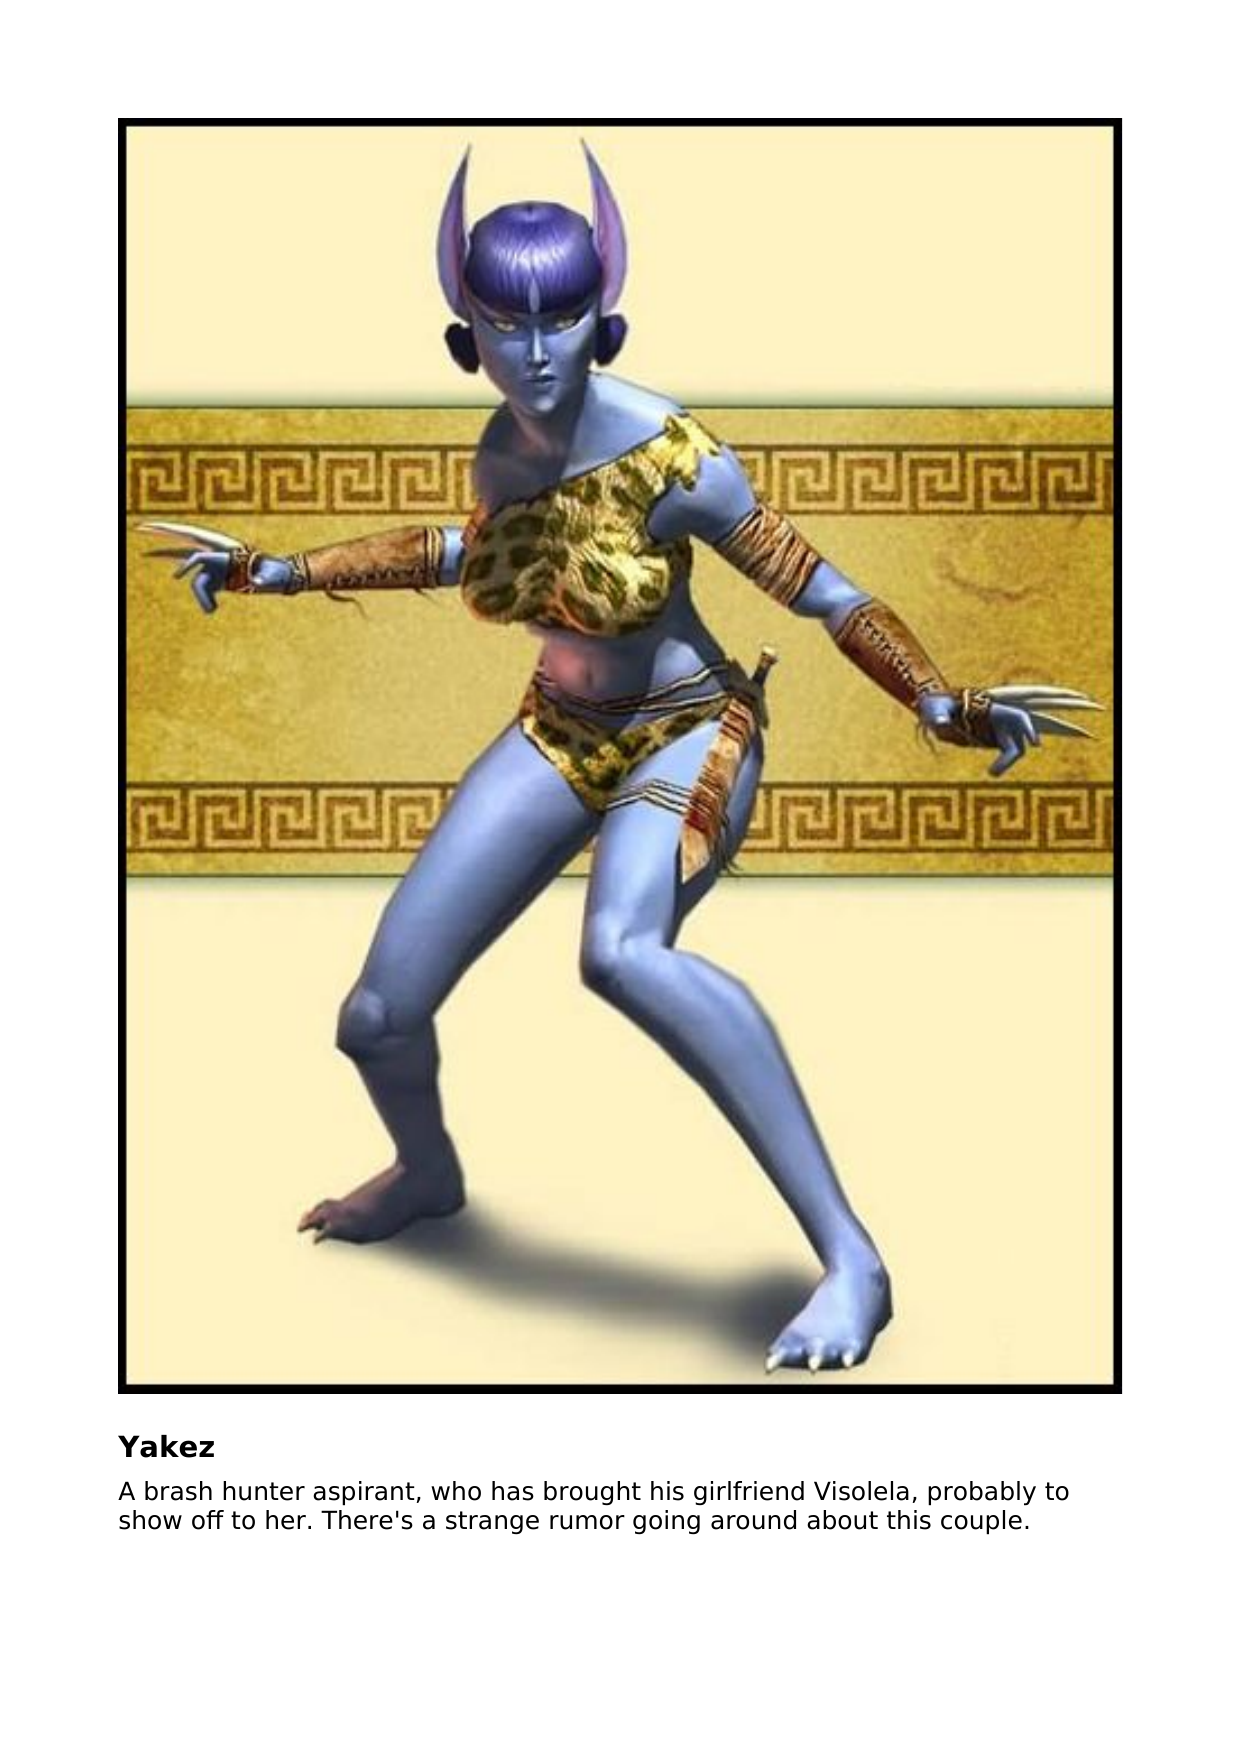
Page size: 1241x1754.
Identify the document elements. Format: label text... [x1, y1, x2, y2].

text A brash hunter aspirant, who has brought his girlfriend Visolela, probably to show off to her. There's a strange rumor going around about this couple. [118, 1477, 1122, 1535]
subtitle Yakez [118, 1431, 1122, 1464]
picture [118, 118, 1123, 1394]
